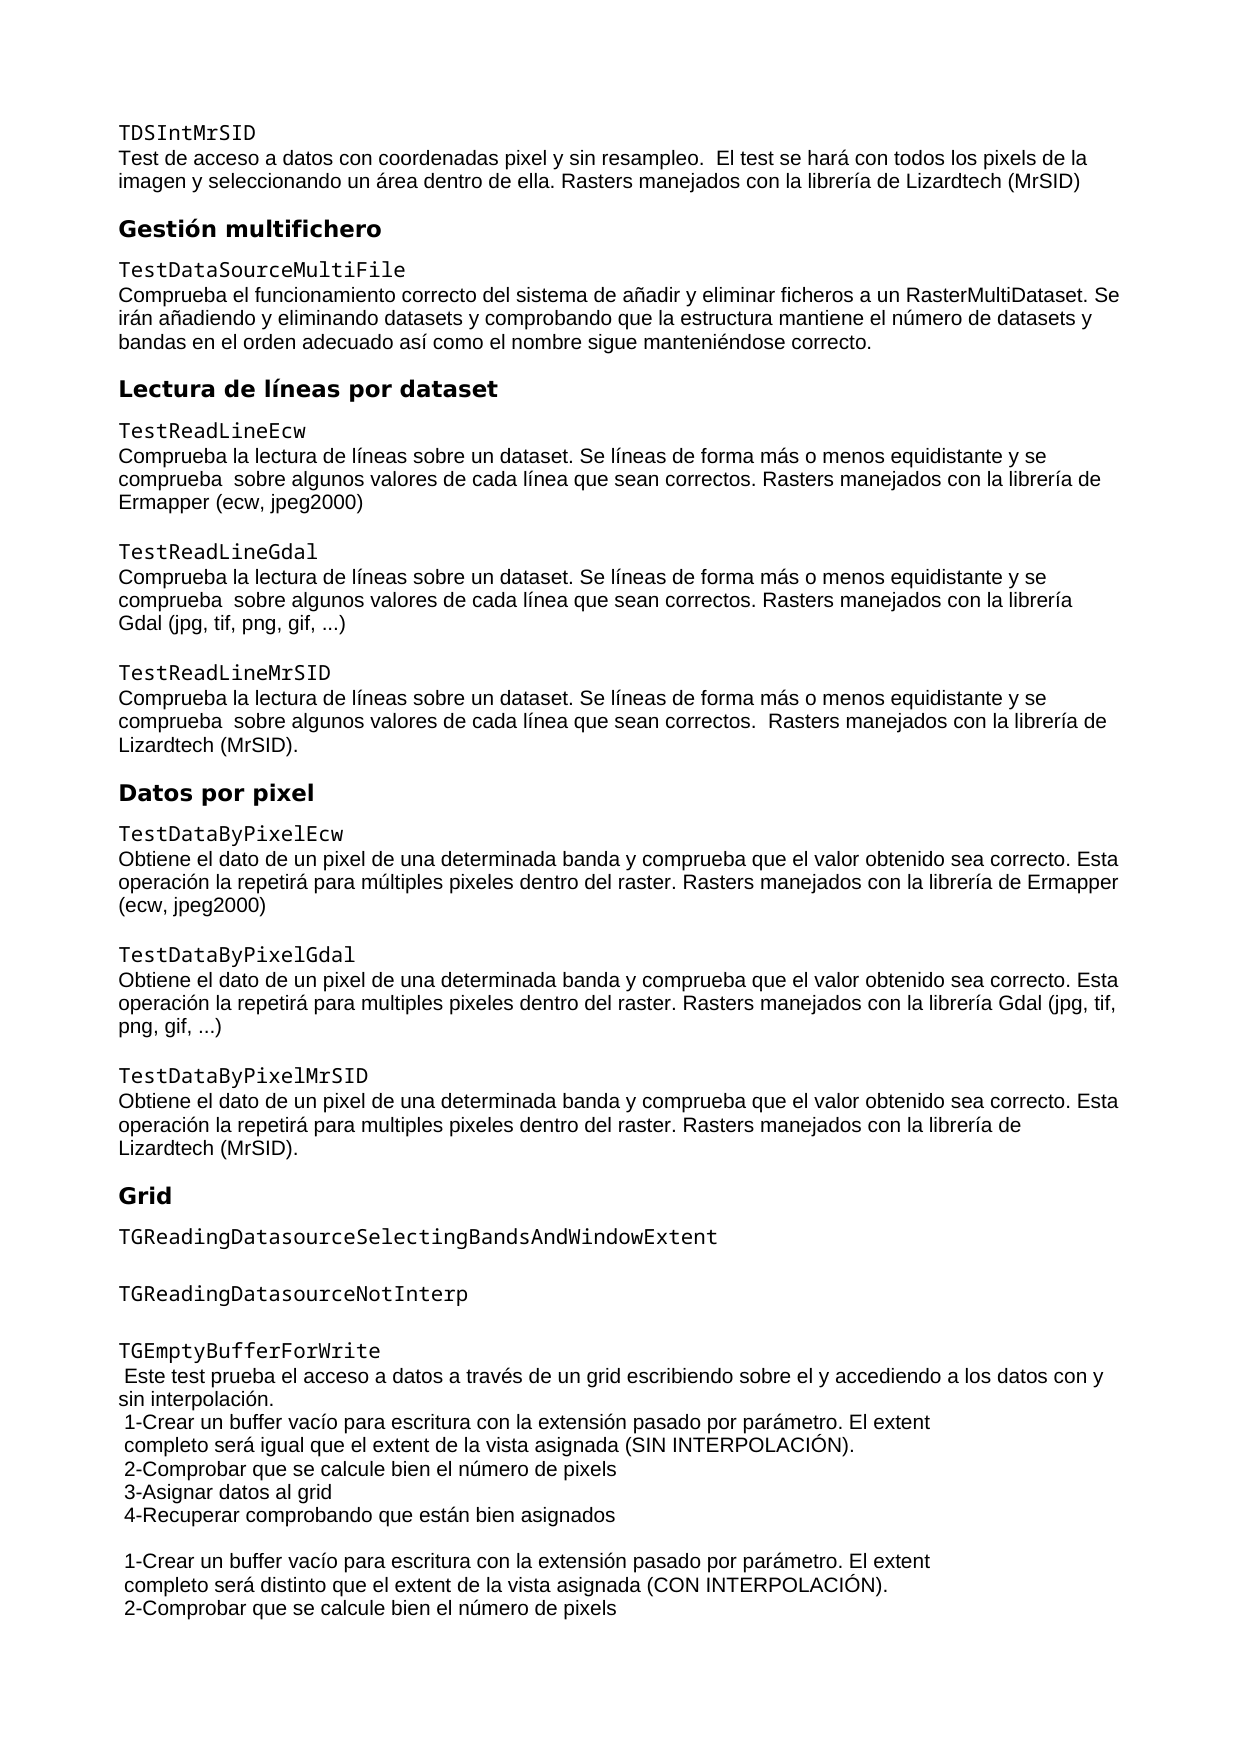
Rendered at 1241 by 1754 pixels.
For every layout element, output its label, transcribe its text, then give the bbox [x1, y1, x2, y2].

text TGReadingDatasourceNotInterp [118, 1279, 1122, 1307]
text TestDataByPixelEcw [118, 819, 1122, 847]
text Comprueba el funcionamiento correcto del sistema de añadir y eliminar ficheros a un RasterMultiDataset. Se irán añadiendo y eliminando datasets y comprobando que la estructura mantiene el número de datasets y bandas en el orden adecuado así como el nombre sigue manteniéndose correcto. [118, 284, 1122, 353]
text completo será igual que el extent de la vista asignada (SIN INTERPOLACIÓN). [118, 1434, 1122, 1457]
text 1-Crear un buffer vacío para escritura con la extensión pasado por parámetro. El extent [118, 1550, 1122, 1573]
text Comprueba la lectura de líneas sobre un dataset. Se líneas de forma más o menos equidistante y se comprueba sobre algunos valores de cada línea que sean correctos. Rasters manejados con la librería Gdal (jpg, tif, png, gif, ...) [118, 566, 1122, 635]
subtitle Gestión multifichero [118, 216, 1122, 243]
text TestDataByPixelGdal [118, 940, 1122, 969]
text TestReadLineEcw [118, 416, 1122, 444]
text TGReadingDatasourceSelectingBandsAndWindowExtent [118, 1222, 1122, 1250]
subtitle Grid [118, 1183, 1122, 1209]
text TGEmptyBufferForWrite [118, 1336, 1122, 1364]
text Obtiene el dato de un pixel de una determinada banda y comprueba que el valor obtenido sea correcto. Esta operación la repetirá para multiples pixeles dentro del raster. Rasters manejados con la librería Gdal (jpg, tif, png, gif, ...) [118, 969, 1122, 1038]
text Comprueba la lectura de líneas sobre un dataset. Se líneas de forma más o menos equidistante y se comprueba sobre algunos valores de cada línea que sean correctos. Rasters manejados con la librería de Lizardtech (MrSID). [118, 687, 1122, 757]
text 1-Crear un buffer vacío para escritura con la extensión pasado por parámetro. El extent [118, 1411, 1122, 1434]
text Comprueba la lectura de líneas sobre un dataset. Se líneas de forma más o menos equidistante y se comprueba sobre algunos valores de cada línea que sean correctos. Rasters manejados con la librería de Ermapper (ecw, jpeg2000) [118, 444, 1122, 514]
text Este test prueba el acceso a datos a través de un grid escribiendo sobre el y accediendo a los datos con y sin interpolación. [118, 1364, 1122, 1411]
text TestReadLineMrSID [118, 658, 1122, 687]
text TestDataByPixelMrSID [118, 1062, 1122, 1090]
text TestDataSourceMultiFile [118, 255, 1122, 284]
text 2-Comprobar que se calcule bien el número de pixels [118, 1457, 1122, 1480]
text completo será distinto que el extent de la vista asignada (CON INTERPOLACIÓN). [118, 1573, 1122, 1596]
text 4-Recuperar comprobando que están bien asignados [118, 1503, 1122, 1527]
text TestReadLineGdal [118, 537, 1122, 566]
subtitle Datos por pixel [118, 780, 1122, 806]
text Obtiene el dato de un pixel de una determinada banda y comprueba que el valor obtenido sea correcto. Esta operación la repetirá para múltiples pixeles dentro del raster. Rasters manejados con la librería de Ermapper (ecw, jpeg2000) [118, 847, 1122, 917]
text 2-Comprobar que se calcule bien el número de pixels [118, 1596, 1122, 1620]
text Obtiene el dato de un pixel de una determinada banda y comprueba que el valor obtenido sea correcto. Esta operación la repetirá para multiples pixeles dentro del raster. Rasters manejados con la librería de Lizardtech (MrSID). [118, 1090, 1122, 1160]
text TDSIntMrSID [118, 118, 1122, 147]
subtitle Lectura de líneas por dataset [118, 377, 1122, 403]
text Test de acceso a datos con coordenadas pixel y sin resampleo. El test se hará con todos los pixels de la imagen y seleccionando un área dentro de ella. Rasters manejados con la librería de Lizardtech (MrSID) [118, 147, 1122, 193]
text 3-Asignar datos al grid [118, 1480, 1122, 1503]
